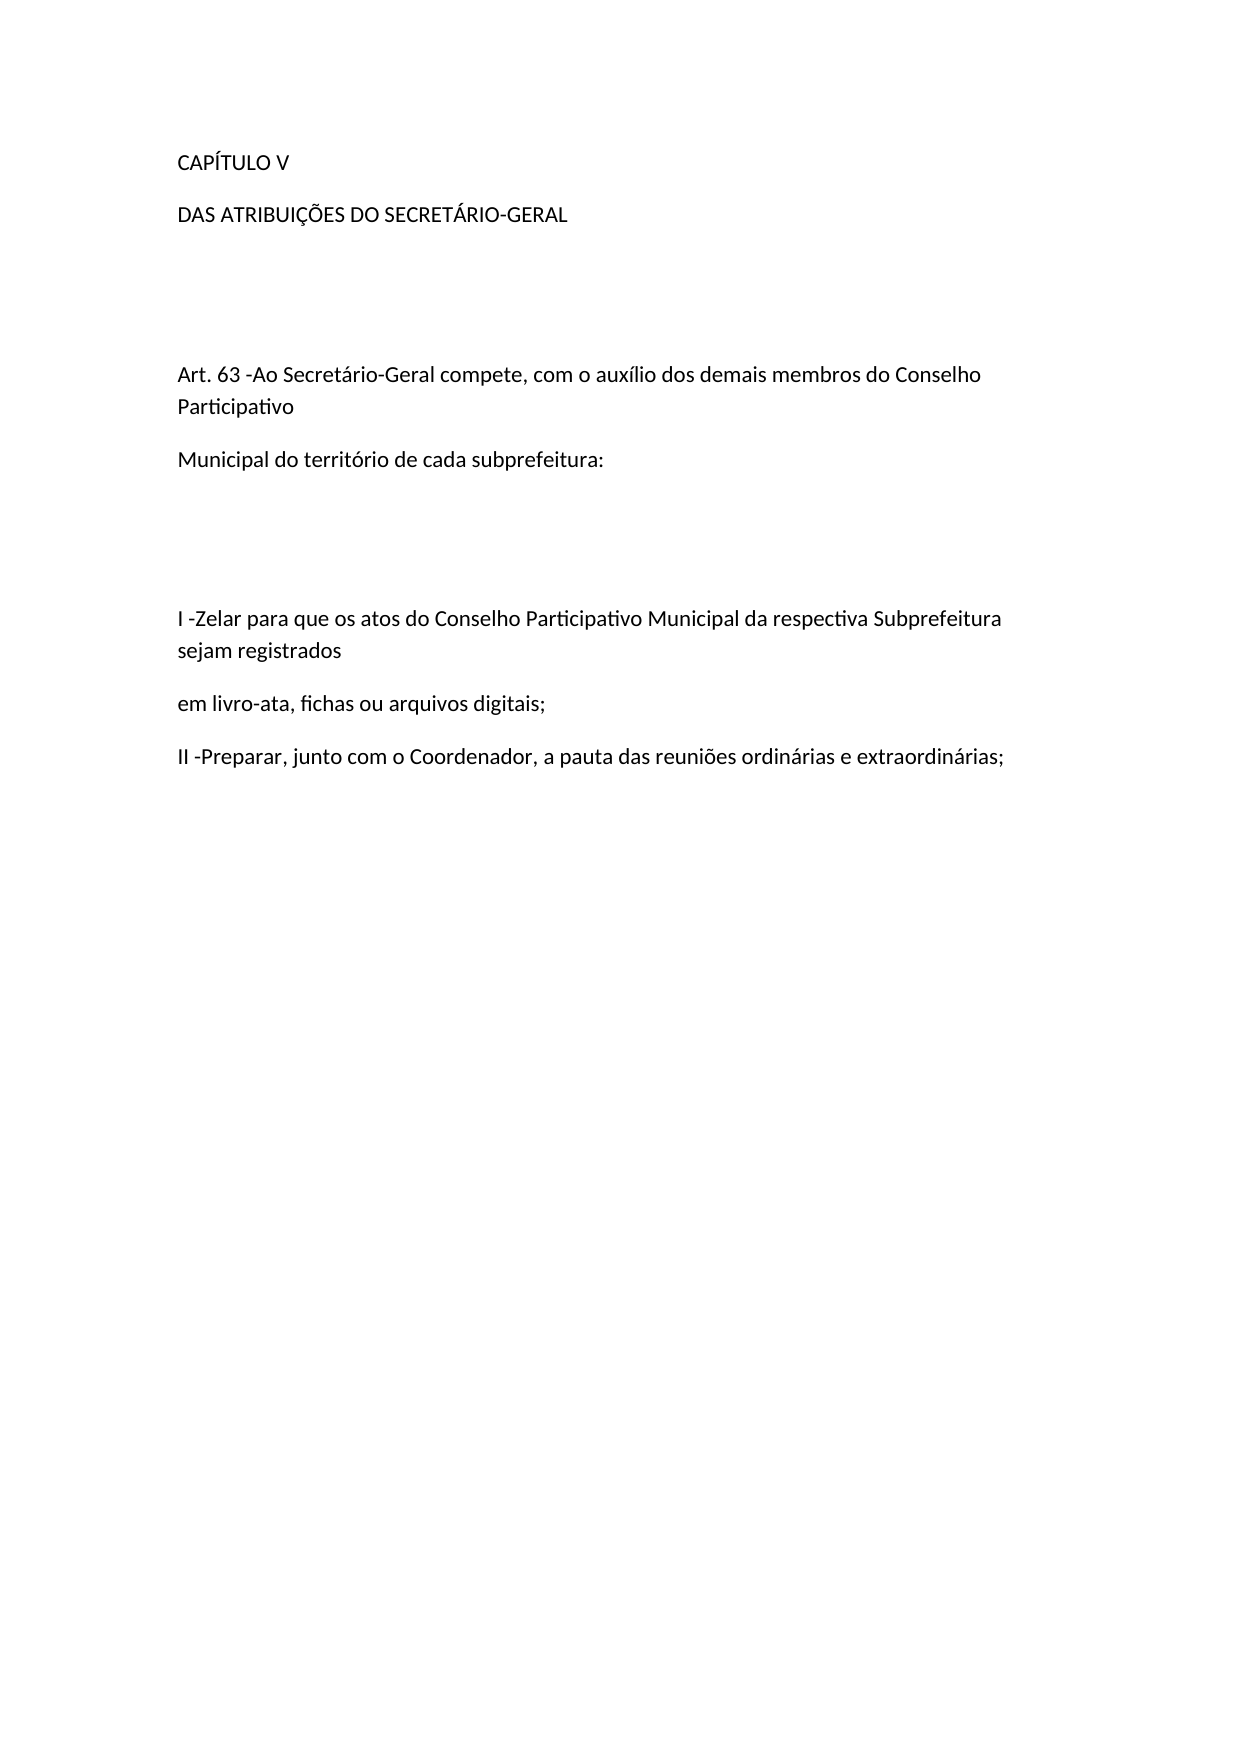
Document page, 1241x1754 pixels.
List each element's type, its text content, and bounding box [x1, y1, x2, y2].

text Art. 63 -Ao Secretário-Geral compete, com o auxílio dos demais membros do Conselho Participativo [177, 360, 1063, 420]
text em livro-ata, fichas ou arquivos digitais; [177, 689, 1063, 717]
text Municipal do território de cada subprefeitura: [177, 445, 1063, 473]
text CAPÍTULO V [177, 148, 1063, 176]
text II -Preparar, junto com o Coordenador, a pauta das reuniões ordinárias e extraordinárias; [177, 742, 1063, 770]
text I -Zelar para que os atos do Conselho Participativo Municipal da respectiva Subprefeitura sejam registrados [177, 604, 1063, 664]
text DAS ATRIBUIÇÕES DO SECRETÁRIO-GERAL [177, 201, 1063, 229]
